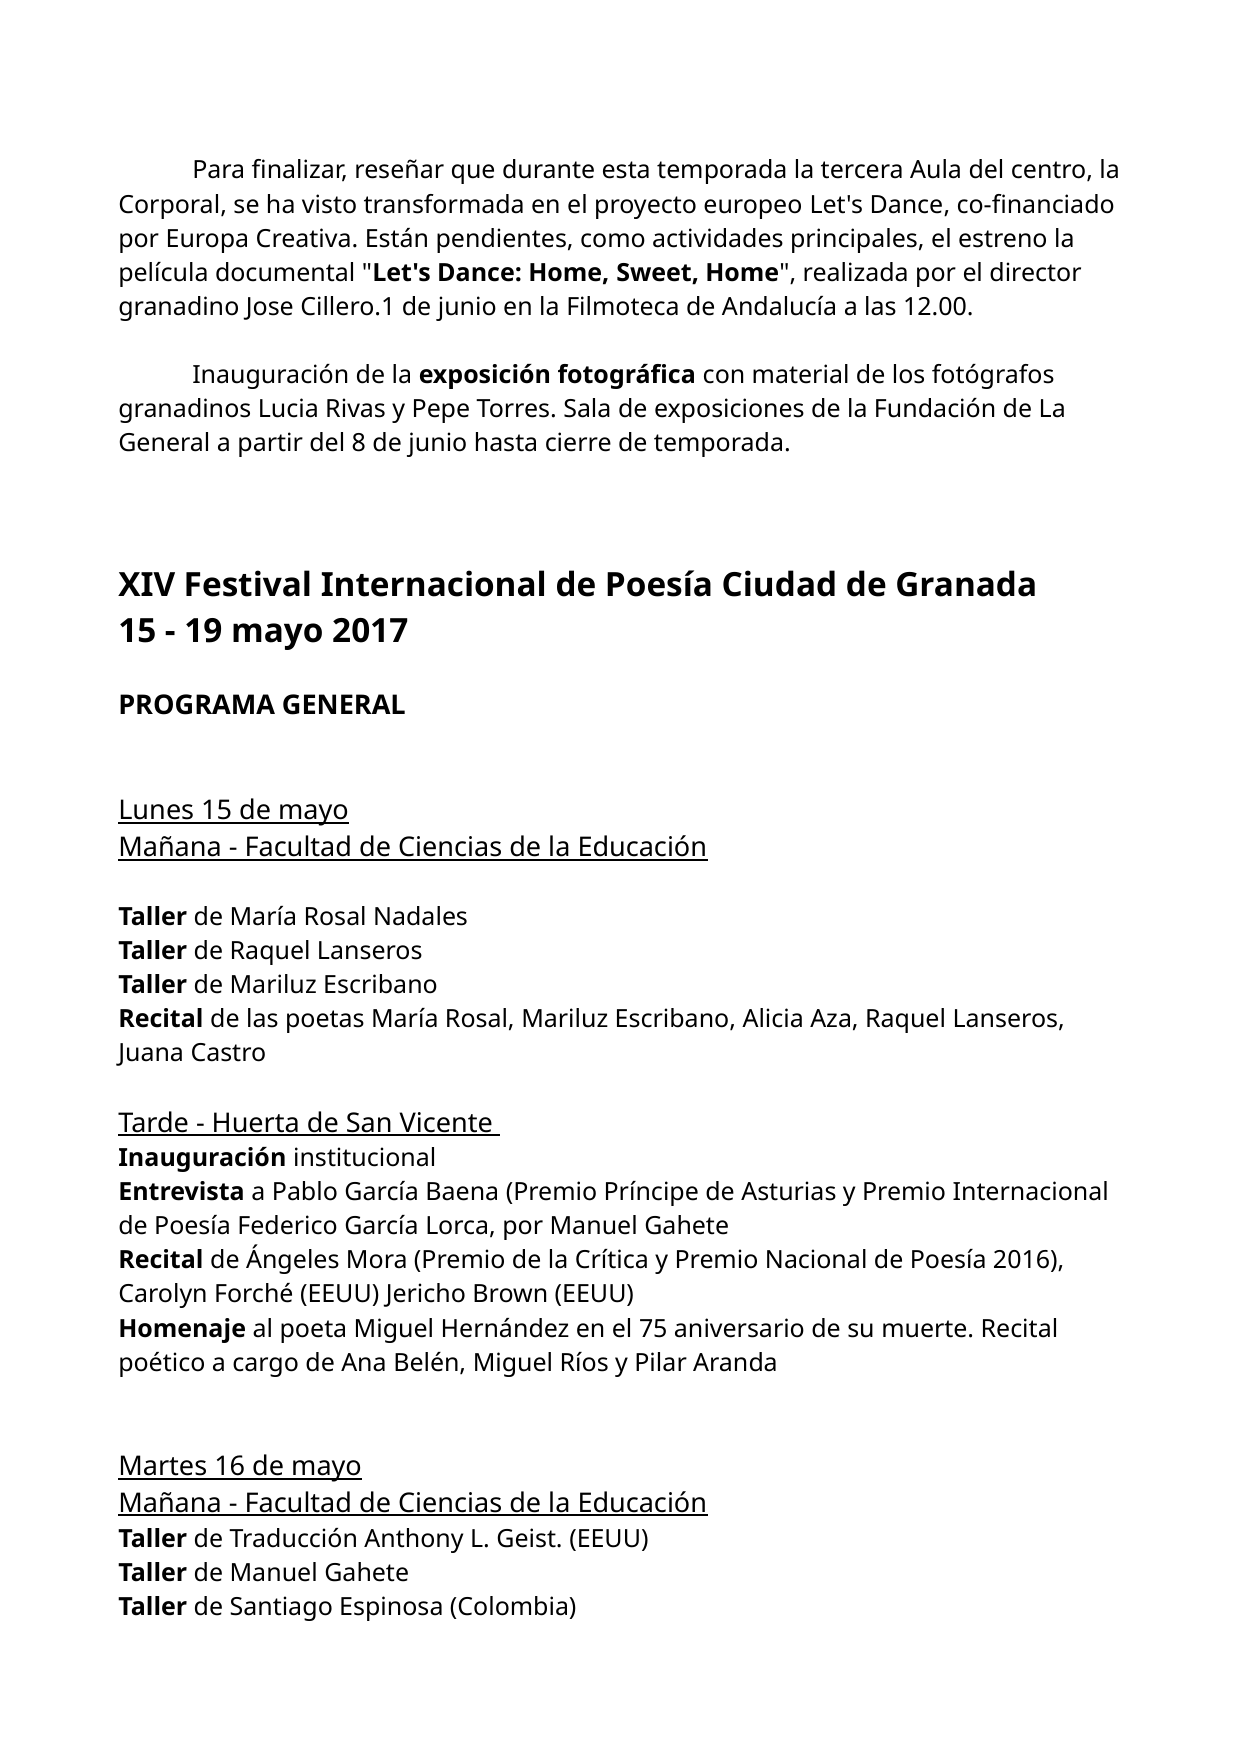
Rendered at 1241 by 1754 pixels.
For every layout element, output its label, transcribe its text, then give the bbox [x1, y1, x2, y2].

text Recital de las poetas María Rosal, Mariluz Escribano, Alicia Aza, Raquel Lanseros, Juana Castro [118, 1001, 1122, 1069]
text Lunes 15 de mayo [118, 791, 1122, 828]
text Homenaje al poeta Miguel Hernández en el 75 aniversario de su muerte. Recital poético a cargo de Ana Belén, Miguel Ríos y Pilar Aranda [118, 1310, 1122, 1378]
text 15 - 19 mayo 2017 [118, 606, 1122, 652]
text Martes 16 de mayo [118, 1446, 1122, 1483]
text Taller de Manuel Gahete [118, 1554, 1122, 1588]
text Taller de Raquel Lanseros [118, 933, 1122, 967]
text Inauguración institucional [118, 1140, 1122, 1174]
text Tarde - Huerta de San Vicente [118, 1103, 1122, 1140]
text PROGRAMA GENERAL [118, 686, 1122, 723]
text Entrevista a Pablo García Baena (Premio Príncipe de Asturias y Premio Internacional de Poesía Federico García Lorca, por Manuel Gahete [118, 1174, 1122, 1242]
text Para finalizar, reseñar que durante esta temporada la tercera Aula del centro, la Corporal, se ha visto transformada en el proyecto europeo Let's Dance, co-financiado por Europa Creativa. Están pendientes, como actividades principales, el estreno la película documental "Let's Dance: Home, Sweet, Home", realizada por el director granadino Jose Cillero.1 de junio en la Filmoteca de Andalucía a las 12.00. [118, 152, 1122, 322]
text Mañana - Facultad de Ciencias de la Educación [118, 1483, 1122, 1520]
text Recital de Ángeles Mora (Premio de la Crítica y Premio Nacional de Poesía 2016), Carolyn Forché (EEUU) Jericho Brown (EEUU) [118, 1242, 1122, 1310]
text Mañana - Facultad de Ciencias de la Educación [118, 828, 1122, 864]
text Taller de María Rosal Nadales [118, 899, 1122, 933]
text Inauguración de la exposición fotográfica con material de los fotógrafos granadinos Lucia Rivas y Pepe Torres. Sala de exposiciones de la Fundación de La General a partir del 8 de junio hasta cierre de temporada. [118, 357, 1122, 459]
text Taller de Mariluz Escribano [118, 967, 1122, 1001]
text Taller de Santiago Espinosa (Colombia) [118, 1588, 1122, 1622]
text XIV Festival Internacional de Poesía Ciudad de Granada [118, 561, 1122, 606]
text Taller de Traducción Anthony L. Geist. (EEUU) [118, 1520, 1122, 1554]
